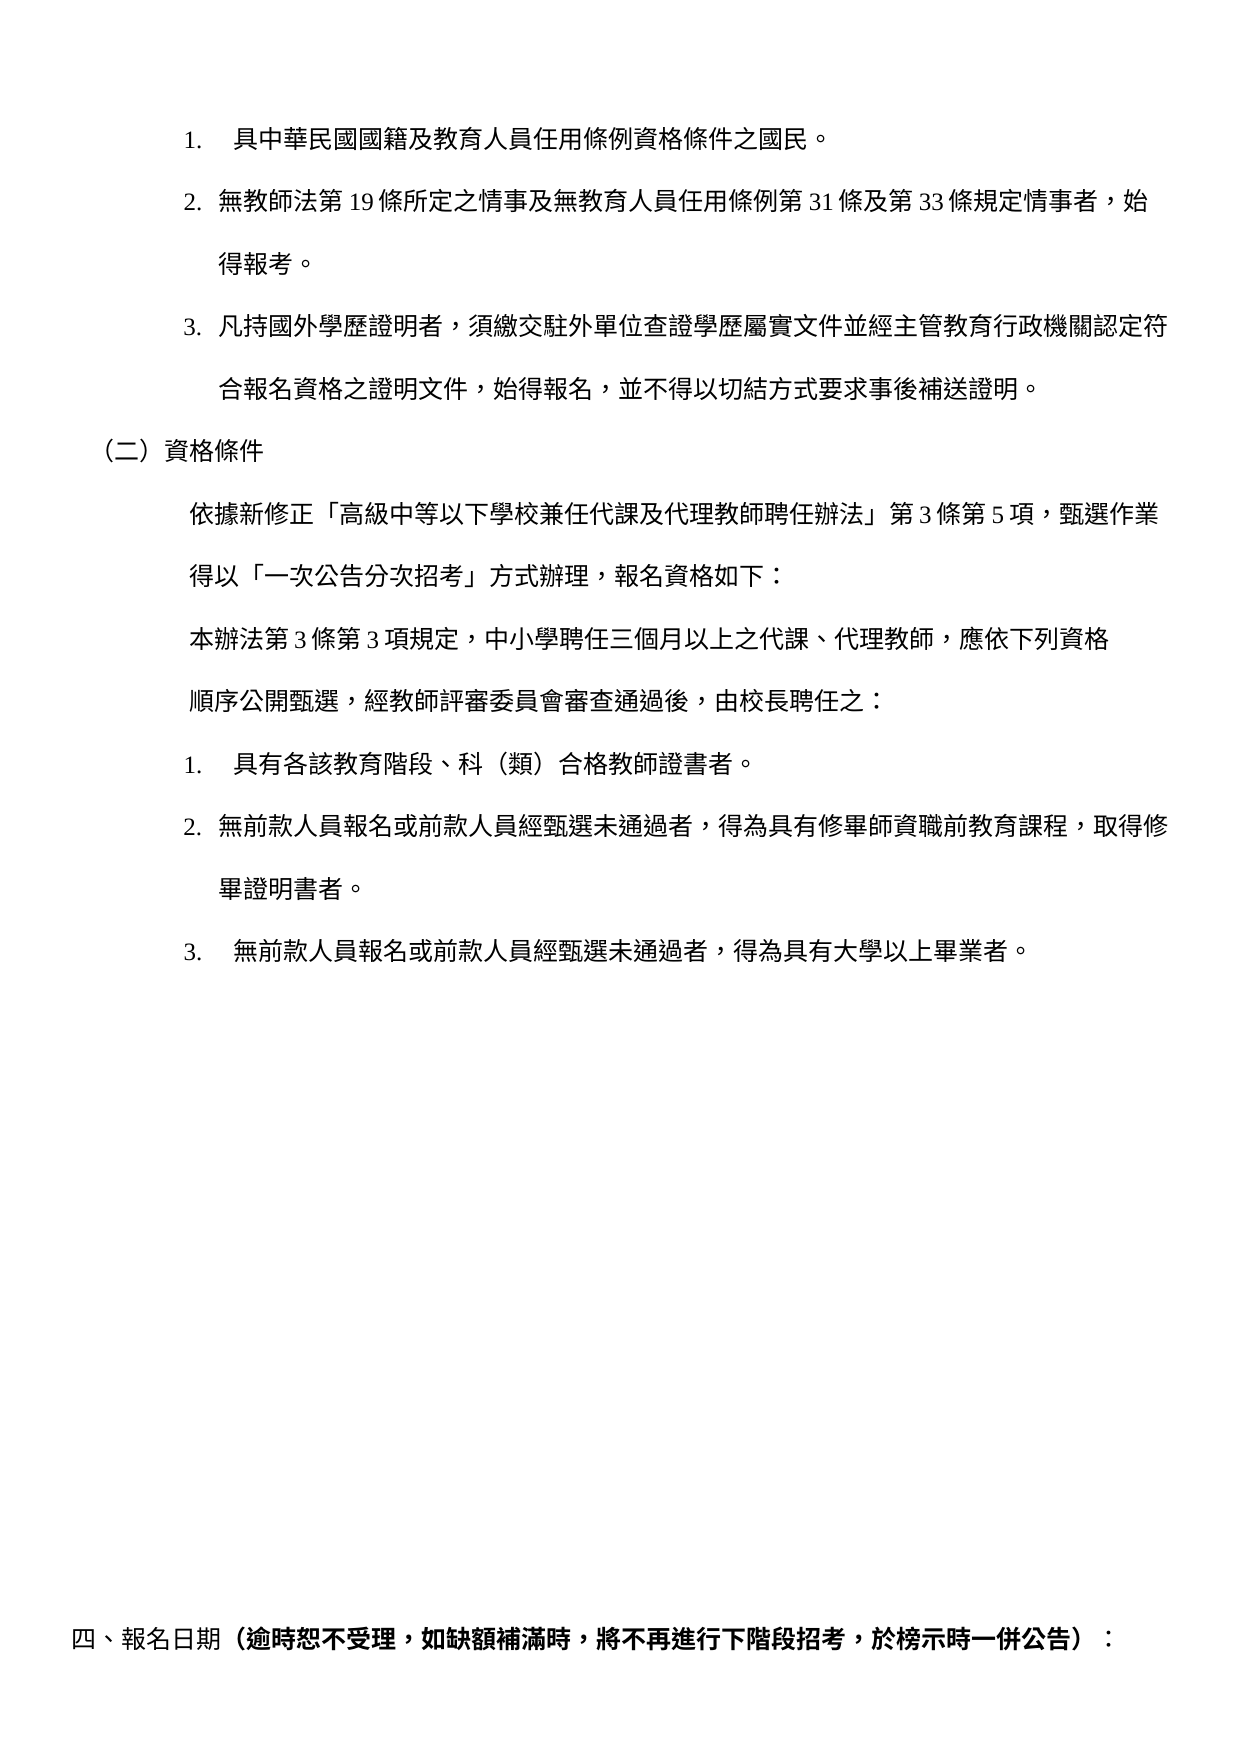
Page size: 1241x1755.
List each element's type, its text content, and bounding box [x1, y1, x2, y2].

text 依據新修正「高級中等以下學校兼任代課及代理教師聘任辦法」第3條第5項，甄選作業得以「一次公告分次招考」方式辦理，報名資格如下： [189, 471, 1169, 596]
text 四、報名日期（逾時恕不受理，如缺額補滿時，將不再進行下階段招考，於榜示時一併公告）： [71, 1596, 1169, 1658]
text 順序公開甄選，經教師評審委員會審查通過後，由校長聘任之： [189, 658, 1169, 721]
list 無前款人員報名或前款人員經甄選未通過者，得為具有修畢師資職前教育課程，取得修畢證明書者。 [183, 783, 1169, 908]
list 凡持國外學歷證明者，須繳交駐外單位查證學歷屬實文件並經主管教育行政機關認定符合報名資格之證明文件，始得報名，並不得以切結方式要求事後補送證明。 [183, 283, 1169, 408]
list 具有各該教育階段、科（類）合格教師證書者。 [183, 721, 1169, 783]
text （二）資格條件 [71, 408, 1169, 471]
list 無前款人員報名或前款人員經甄選未通過者，得為具有大學以上畢業者。 [183, 908, 1169, 971]
list 無教師法第19條所定之情事及無教育人員任用條例第31條及第33條規定情事者，始得報考。 [183, 158, 1169, 283]
list 具中華民國國籍及教育人員任用條例資格條件之國民。 [183, 96, 1169, 158]
text 本辦法第3條第3項規定，中小學聘任三個月以上之代課、代理教師，應依下列資格 [189, 596, 1169, 658]
